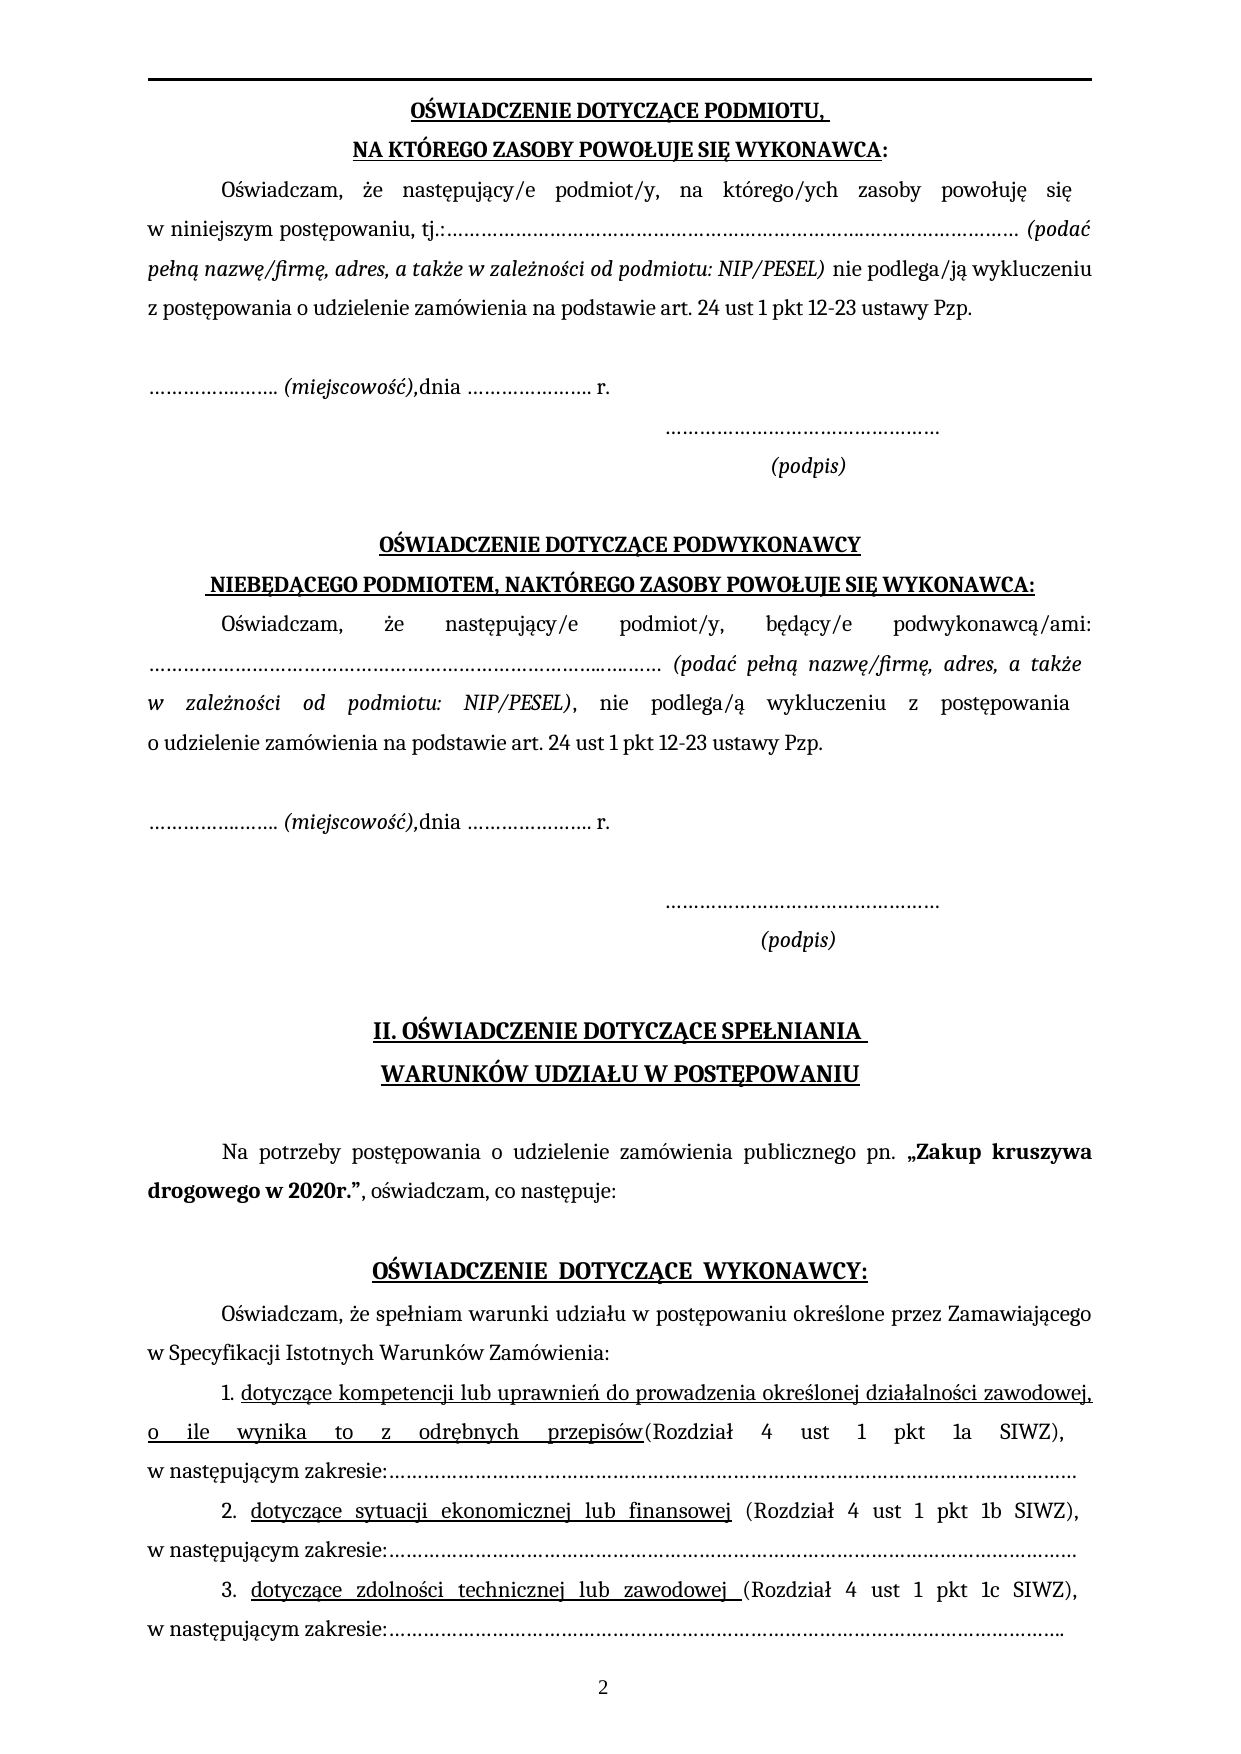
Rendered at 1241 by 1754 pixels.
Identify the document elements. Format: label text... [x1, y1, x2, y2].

text ………………………………………… [148, 414, 1092, 440]
text NIEBĘDĄCEGO PODMIOTEM, NAKTÓREGO ZASOBY POWOŁUJE SIĘ WYKONAWCA: [148, 572, 1092, 598]
text 3. dotyczące zdolności technicznej lub zawodowej (Rozdział 4 ust 1 pkt 1c SIWZ), w następującym zakresie:………………………………………………………………………………………………………. [148, 1577, 1092, 1643]
text OŚWIADCZENIE DOTYCZĄCE WYKONAWCY: [148, 1257, 1092, 1286]
text …………….……. (miejscowość),dnia …………………. r. [148, 335, 1092, 401]
text …………….……. (miejscowość),dnia …………………. r. [148, 808, 1092, 835]
text 2. dotyczące sytuacji ekonomicznej lub finansowej (Rozdział 4 ust 1 pkt 1b SIWZ), w następującym zakresie:………………………………………………………………………………………………………… [148, 1498, 1092, 1564]
text II. OŚWIADCZENIE DOTYCZĄCE SPEŁNIANIA WARUNKÓW UDZIAŁU W POSTĘPOWANIU [148, 1017, 1092, 1088]
text NA KTÓREGO ZASOBY POWOŁUJE SIĘ WYKONAWCA: [148, 137, 1092, 164]
text (podpis) [590, 927, 1092, 953]
text OŚWIADCZENIE DOTYCZĄCE PODWYKONAWCY [148, 532, 1092, 558]
text ………………………………………… [148, 887, 1092, 914]
text OŚWIADCZENIE DOTYCZĄCE PODMIOTU, [148, 98, 1092, 124]
text Na potrzeby postępowania o udzielenie zamówienia publicznego pn. „Zakup kruszywa drogowego w 2020r.”, oświadczam, co następuje: [148, 1139, 1092, 1205]
text 1. dotyczące kompetencji lub uprawnień do prowadzenia określonej działalności zawodowej, o ile wynika to z odrębnych przepisów(Rozdział 4 ust 1 pkt 1a SIWZ), w następującym zakresie:………………………………………………………………………………………………………… [148, 1379, 1092, 1485]
list Oświadczam, że następujący/e podmiot/y, będący/e podwykonawcą/ami: ……………………………………………………………………..….…… (podać pełną nazwę/firmę, adres, a także w zależności od podmiotu: NIP/PESEL), nie podlega/ą wykluczeniu z postępowania o udzielenie zamówienia na podstawie art. 24 ust 1 pkt 12-23 ustawy Pzp. [148, 611, 1092, 756]
text (podpis) [590, 453, 1092, 479]
text Oświadczam, że spełniam warunki udziału w postępowaniu określone przez Zamawiającego w Specyfikacji Istotnych Warunków Zamówienia: [148, 1300, 1092, 1366]
list Oświadczam, że następujący/e podmiot/y, na którego/ych zasoby powołuję się w niniejszym postępowaniu, tj.:……………………………………………………………….……………………… (podać pełną nazwę/firmę, adres, a także w zależności od podmiotu: NIP/PESEL) nie podlega/ją wykluczeniu z postępowania o udzielenie zamówienia na podstawie art. 24 ust 1 pkt 12-23 ustawy Pzp. [148, 177, 1092, 322]
